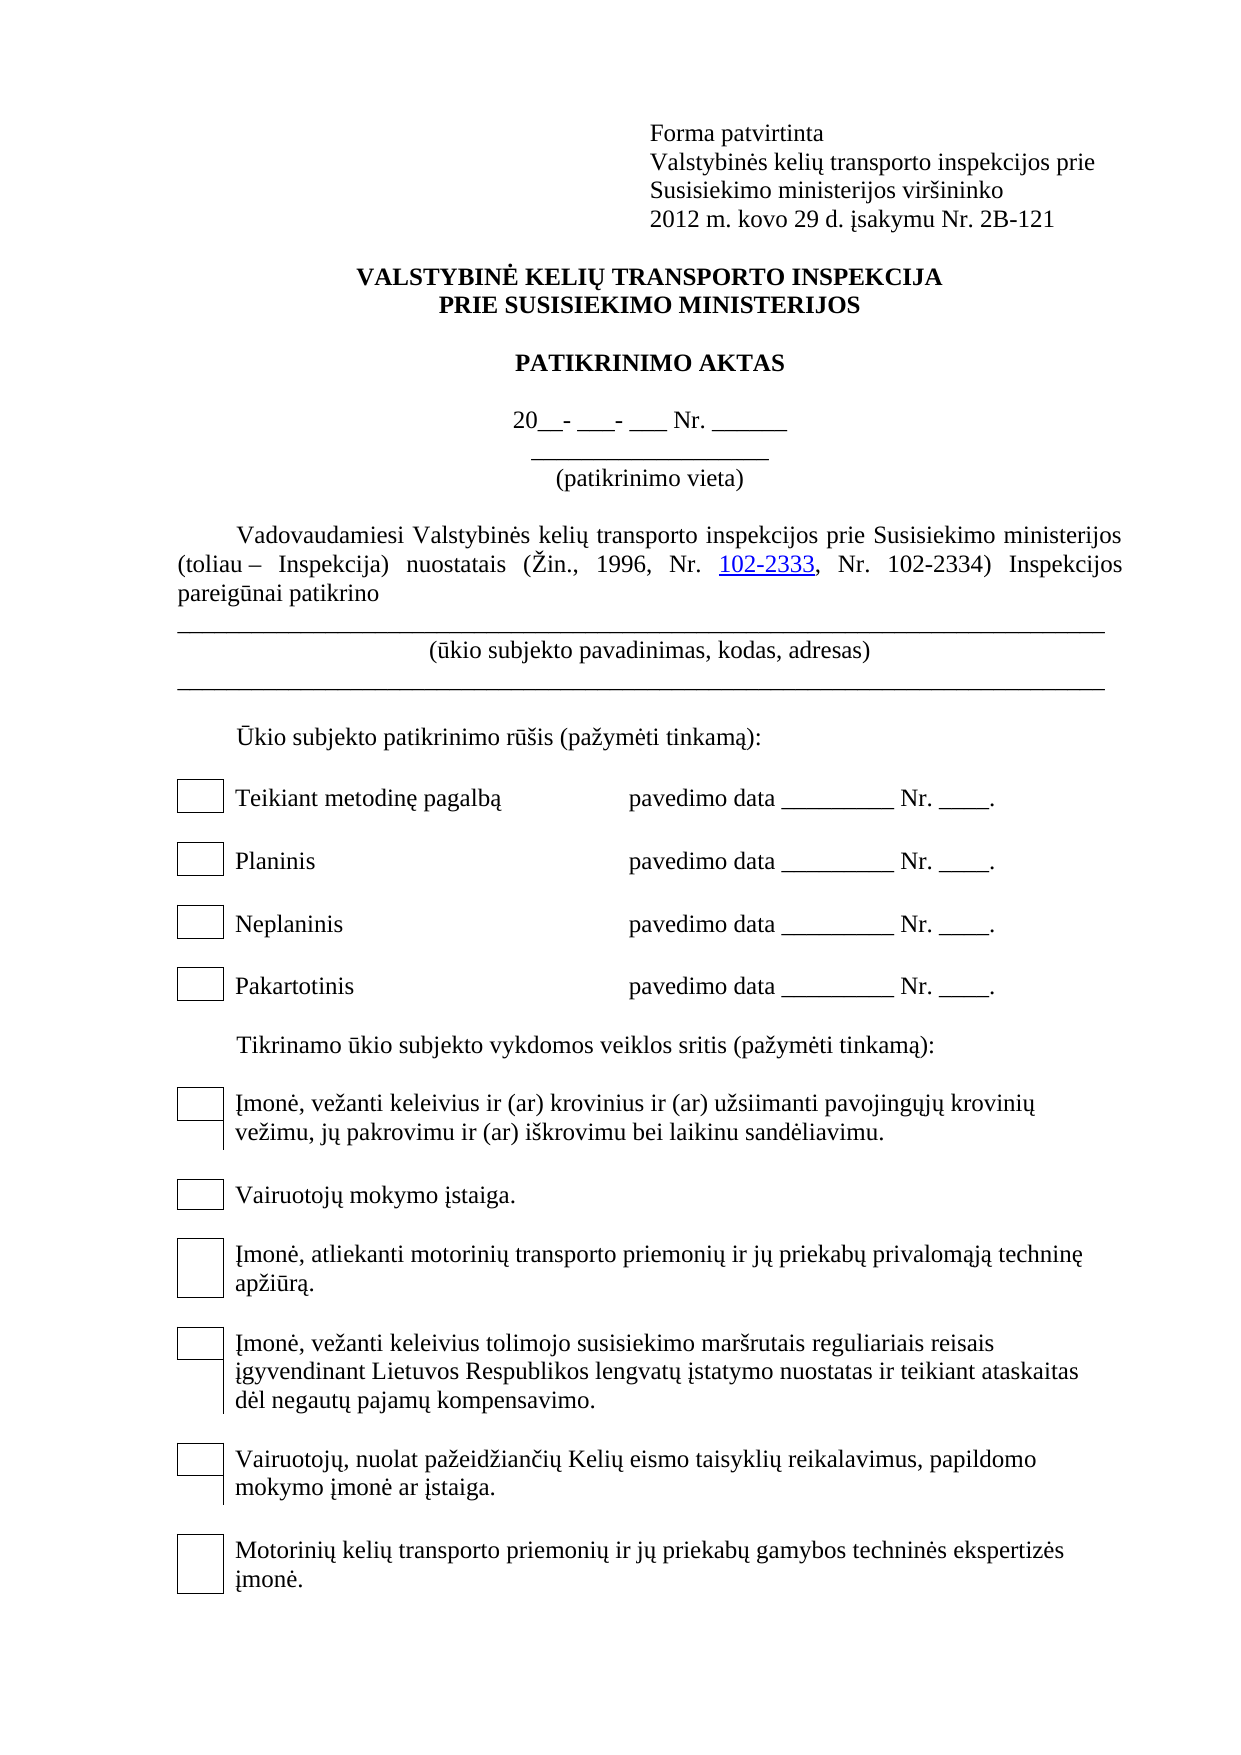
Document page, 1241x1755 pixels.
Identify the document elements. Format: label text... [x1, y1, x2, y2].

table_header pavedimo data _________ Nr. ____. [618, 779, 1122, 812]
text _ [177, 664, 1122, 693]
table_header [178, 1088, 223, 1120]
table_cell [177, 1298, 223, 1327]
text _ [177, 607, 1122, 636]
table_cell [177, 1476, 223, 1505]
table_cell Įmonė, vežanti keleivius tolimojo susisiekimo maršrutais reguliariais reisais įgyvendinant Lietuvos Respublikos lengvatų įstatymo nuostatas ir teikiant ataskaitas dėl negautų pajamų kompensavimo. [224, 1327, 1122, 1414]
table_cell [224, 875, 617, 904]
text Forma patvirtinta [649, 118, 1122, 147]
table_cell [177, 1210, 223, 1238]
text (patikrinimo vieta) [177, 463, 1122, 492]
table_cell [177, 1505, 223, 1534]
table_cell pavedimo data _________ Nr. ____. [618, 967, 1122, 1000]
table_cell [177, 1121, 223, 1150]
table_cell [224, 1505, 1122, 1534]
table_cell [177, 938, 1122, 967]
text 2012 m. kovo 29 d. įsakymu Nr. 2B-121 [649, 204, 1122, 233]
table_header [178, 780, 223, 812]
table_cell [177, 876, 223, 904]
table_cell [178, 1328, 223, 1359]
table_cell [224, 1414, 1122, 1443]
table_cell [224, 812, 617, 842]
table_cell [178, 1180, 223, 1208]
table_cell Vairuotojų mokymo įstaiga. [224, 1179, 1122, 1208]
table_cell Vairuotojų, nuolat pažeidžiančių Kelių eismo taisyklių reikalavimus, papildomo mokymo įmonė ar įstaiga. [224, 1443, 1122, 1505]
table_cell [177, 1150, 223, 1179]
text Vadovaudamiesi Valstybinės kelių transporto inspekcijos prie Susisiekimo ministerijos (toliau – Inspekcija) nuostatais (Žin., 1996, Nr. 102-2333, Nr. 102-2334) Inspekcijos pareigūnai patikrino [177, 521, 1122, 607]
table_cell [178, 906, 223, 937]
text (ūkio subjekto pavadinimas, kodas, adresas) [177, 636, 1122, 664]
table_header Įmonė, vežanti keleivius ir (ar) krovinius ir (ar) užsiimanti pavojingųjų krovinių vežimu, jų pakrovimu ir (ar) iškrovimu bei laikinu sandėliavimu. [224, 1087, 1122, 1150]
table_cell Pakartotinis [224, 967, 617, 1000]
text patikrinimo aktas [177, 348, 1122, 377]
table_cell [224, 1209, 1122, 1238]
text PRIE SUSISIEKIMO MINISTERIJOS [177, 291, 1122, 319]
table_header Teikiant metodinę pagalbą [224, 779, 617, 812]
table_cell Neplaninis [224, 905, 617, 937]
text Ūkio subjekto patikrinimo rūšis (pažymėti tinkamą): [177, 722, 1122, 751]
table_cell [224, 1297, 1122, 1327]
table_cell Planinis [224, 842, 617, 875]
table_cell [618, 875, 1122, 904]
table_cell [178, 968, 223, 1000]
table_cell [178, 1239, 223, 1297]
table_cell [177, 1414, 223, 1443]
table_cell [618, 812, 1122, 842]
table_cell pavedimo data _________ Nr. ____. [618, 842, 1122, 875]
text ___________________ [177, 434, 1122, 463]
text Valstybinės kelių transporto inspekcijos prie [649, 147, 1122, 176]
text 20__- ___- ___ Nr. ______ [177, 406, 1122, 434]
table_cell [177, 813, 223, 842]
text VALSTYBINĖ KELIŲ TRANSPORTO INSPEKCIJA [177, 262, 1122, 291]
text Susisiekimo ministerijos viršininko [649, 176, 1122, 204]
table_cell [177, 1360, 223, 1414]
table_cell [178, 1535, 223, 1592]
table_cell pavedimo data _________ Nr. ____. [618, 905, 1122, 937]
table_cell Motorinių kelių transporto priemonių ir jų priekabų gamybos techninės ekspertizės įmonė. [224, 1534, 1122, 1592]
table_cell [177, 1593, 1122, 1622]
table_cell [178, 843, 223, 875]
table_cell [178, 1444, 223, 1475]
table_cell Įmonė, atliekanti motorinių transporto priemonių ir jų priekabų privalomąją techninę apžiūrą. [224, 1238, 1122, 1297]
text Tikrinamo ūkio subjekto vykdomos veiklos sritis (pažymėti tinkamą): [177, 1030, 1122, 1058]
table_cell [224, 1150, 1122, 1179]
